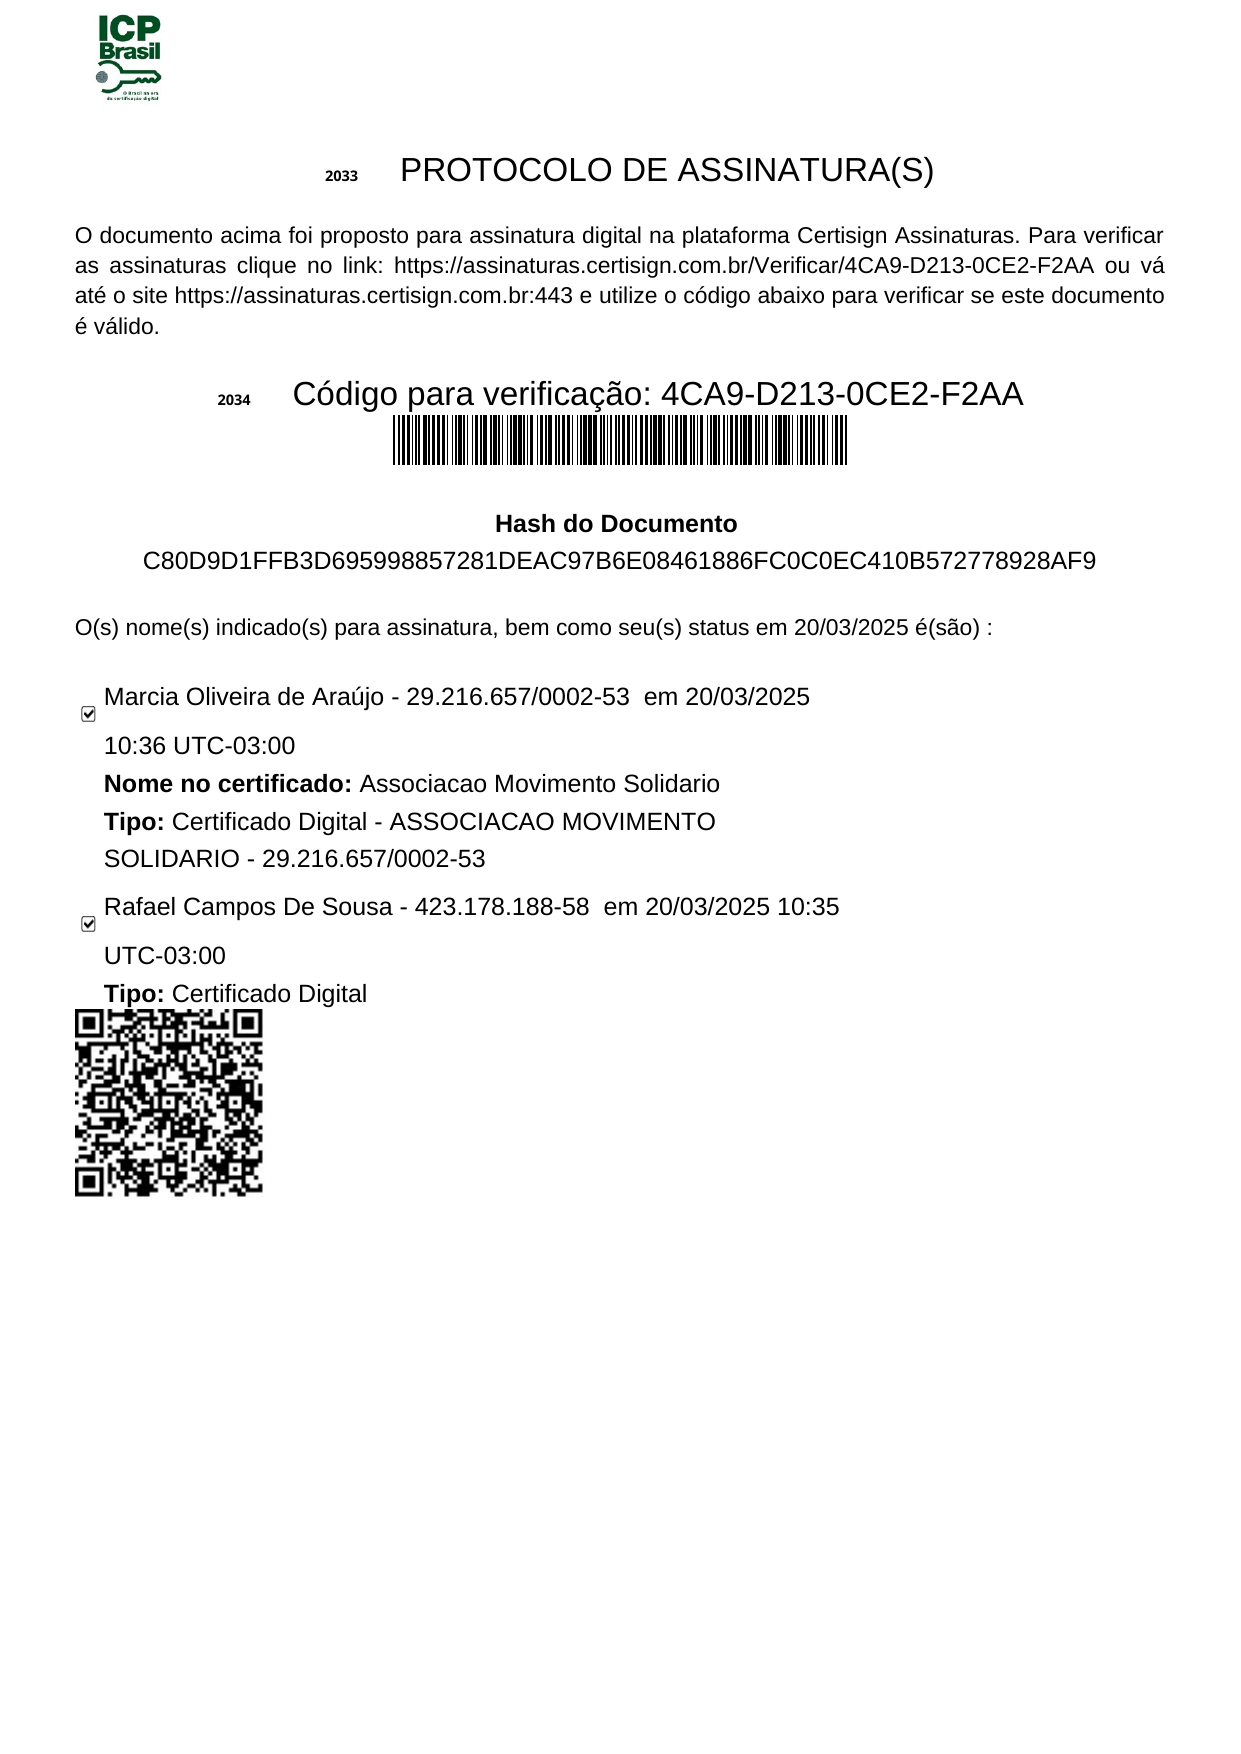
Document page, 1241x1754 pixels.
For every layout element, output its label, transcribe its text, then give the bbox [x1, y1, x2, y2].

text Tipo: Certificado Digital - ASSOCIACAO MOVIMENTO [104, 807, 1165, 835]
text C80D9D1FFB3D695998857281DEAC97B6E08461886FC0C0EC410B572778928AF9 [75, 546, 1165, 575]
text Marcia Oliveira de Araújo - 29.216.657/0002-53 em 20/03/2025 [80, 682, 1165, 722]
text UTC-03:00 [104, 941, 1165, 970]
text Tipo: Certificado Digital [104, 979, 1165, 1007]
text SOLIDARIO - 29.216.657/0002-53 [104, 844, 1165, 873]
subtitle PROTOCOLO DE ASSINATURA(S) [95, 150, 1165, 188]
text O(s) nome(s) indicado(s) para assinatura, bem como seu(s) status em 20/03/2025 é(são) : [74, 614, 1165, 641]
text Nome no certificado: Associacao Movimento Solidario [104, 769, 1165, 798]
text Rafael Campos De Sousa - 423.178.188-58 em 20/03/2025 10:35 [80, 892, 1165, 932]
text O documento acima foi proposto para assinatura digital na plataforma Certisign Assinaturas. Para verificar as assinaturas clique no link: https://assinaturas.certisign.com.br/Verificar/4CA9-D213-0CE2-F2AA ou vá até o site https://assinaturas.certisign.com.br:443 e utilize o código abaixo para verificar se este documento é válido. [74, 222, 1165, 339]
text 10:36 UTC-03:00 [104, 731, 1165, 760]
text Hash do Documento [75, 509, 1165, 537]
subtitle Código para verificação: 4CA9-D213-0CE2-F2AA [95, 374, 1146, 412]
